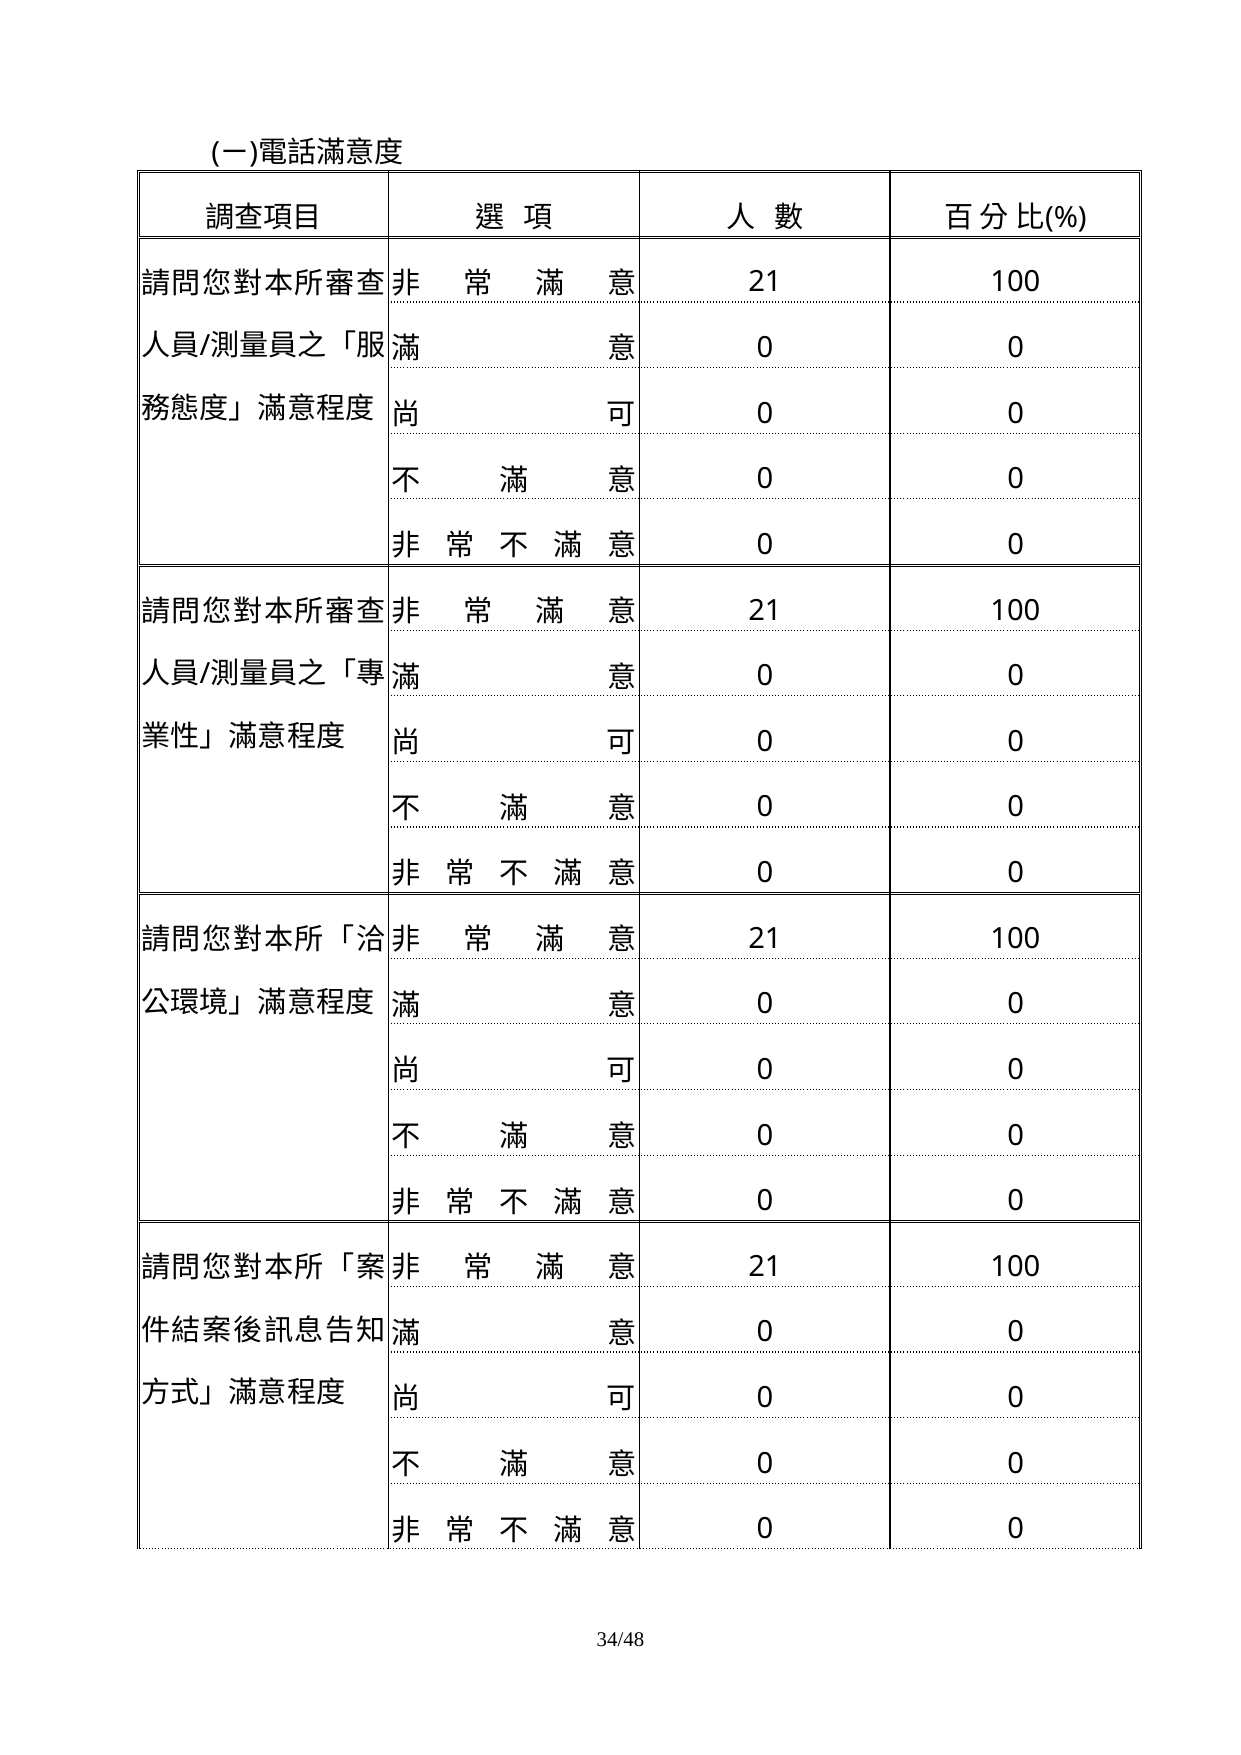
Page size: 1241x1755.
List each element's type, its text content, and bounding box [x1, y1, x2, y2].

table_cell 非常不滿意 [389, 1483, 639, 1548]
table_cell 尚 可 [389, 695, 639, 761]
table_cell 0 [640, 1089, 889, 1154]
table_cell 0 [640, 1155, 889, 1220]
table_cell 不滿意 [389, 761, 639, 826]
table_cell 0 [640, 826, 889, 892]
table_cell 0 [640, 1483, 889, 1548]
table_cell 0 [640, 1286, 889, 1351]
table_cell 0 [891, 1483, 1139, 1548]
table_cell 0 [640, 630, 889, 695]
table_cell 0 [640, 498, 889, 564]
table_cell 滿意 [389, 1286, 639, 1351]
table_cell 非常不滿意 [389, 1155, 639, 1220]
table_cell 0 [640, 761, 889, 826]
table_cell 0 [640, 695, 889, 761]
table_cell 非常滿意 [389, 895, 639, 958]
table_cell 0 [640, 1351, 889, 1417]
table_cell 尚 可 [389, 367, 639, 433]
table_cell 非常滿意 [389, 239, 639, 301]
table_cell 0 [891, 301, 1139, 367]
table_cell 請問您對本所「案件結案後訊息告知方式」滿意程度 [140, 1223, 388, 1548]
table_cell 21 [640, 1223, 889, 1286]
table_cell 非常滿意 [389, 1223, 639, 1286]
table_cell 0 [891, 695, 1139, 761]
table_header 選 項 [389, 173, 639, 236]
table_cell 0 [640, 433, 889, 498]
table_cell 0 [891, 367, 1139, 433]
table_cell 21 [640, 239, 889, 301]
table_cell 0 [891, 498, 1139, 564]
table_cell 0 [891, 1089, 1139, 1154]
table_cell 請問您對本所審查人員/測量員之「服務態度」滿意程度 [140, 239, 388, 564]
table_header 百 分 比(%) [891, 173, 1139, 236]
table_header 人 數 [640, 173, 889, 236]
table_cell 100 [891, 239, 1139, 301]
table_cell 尚 可 [389, 1023, 639, 1089]
table_cell 0 [640, 301, 889, 367]
table_cell 0 [891, 826, 1139, 892]
table_cell 滿意 [389, 301, 639, 367]
table_cell 0 [891, 958, 1139, 1023]
table_cell 0 [891, 1023, 1139, 1089]
table_cell 尚 可 [389, 1351, 639, 1417]
table_cell 0 [891, 630, 1139, 695]
table_cell 滿意 [389, 958, 639, 1023]
table_cell 請問您對本所審查人員/測量員之「專業性」滿意程度 [140, 567, 388, 892]
table_cell 非常不滿意 [389, 498, 639, 564]
table_cell 0 [640, 958, 889, 1023]
text (ㄧ)電話滿意度 [211, 108, 1116, 170]
table_header 調查項目 [140, 173, 388, 236]
table_cell 100 [891, 895, 1139, 958]
table_cell 21 [640, 567, 889, 629]
table_cell 0 [891, 1351, 1139, 1417]
table_cell 0 [891, 1286, 1139, 1351]
table_cell 不滿意 [389, 1089, 639, 1154]
table_cell 非常不滿意 [389, 826, 639, 892]
table_cell 0 [640, 367, 889, 433]
table_cell 請問您對本所「洽公環境」滿意程度 [140, 895, 388, 1220]
table_cell 21 [640, 895, 889, 958]
table_cell 不滿意 [389, 433, 639, 498]
table_cell 100 [891, 567, 1139, 629]
table_cell 0 [891, 1417, 1139, 1483]
table_cell 0 [891, 1155, 1139, 1220]
table_cell 0 [891, 433, 1139, 498]
table_cell 0 [891, 761, 1139, 826]
table_cell 0 [640, 1417, 889, 1483]
table_cell 0 [640, 1023, 889, 1089]
table_cell 非常滿意 [389, 567, 639, 629]
table_cell 不滿意 [389, 1417, 639, 1483]
table_cell 100 [891, 1223, 1139, 1286]
table_cell 滿意 [389, 630, 639, 695]
